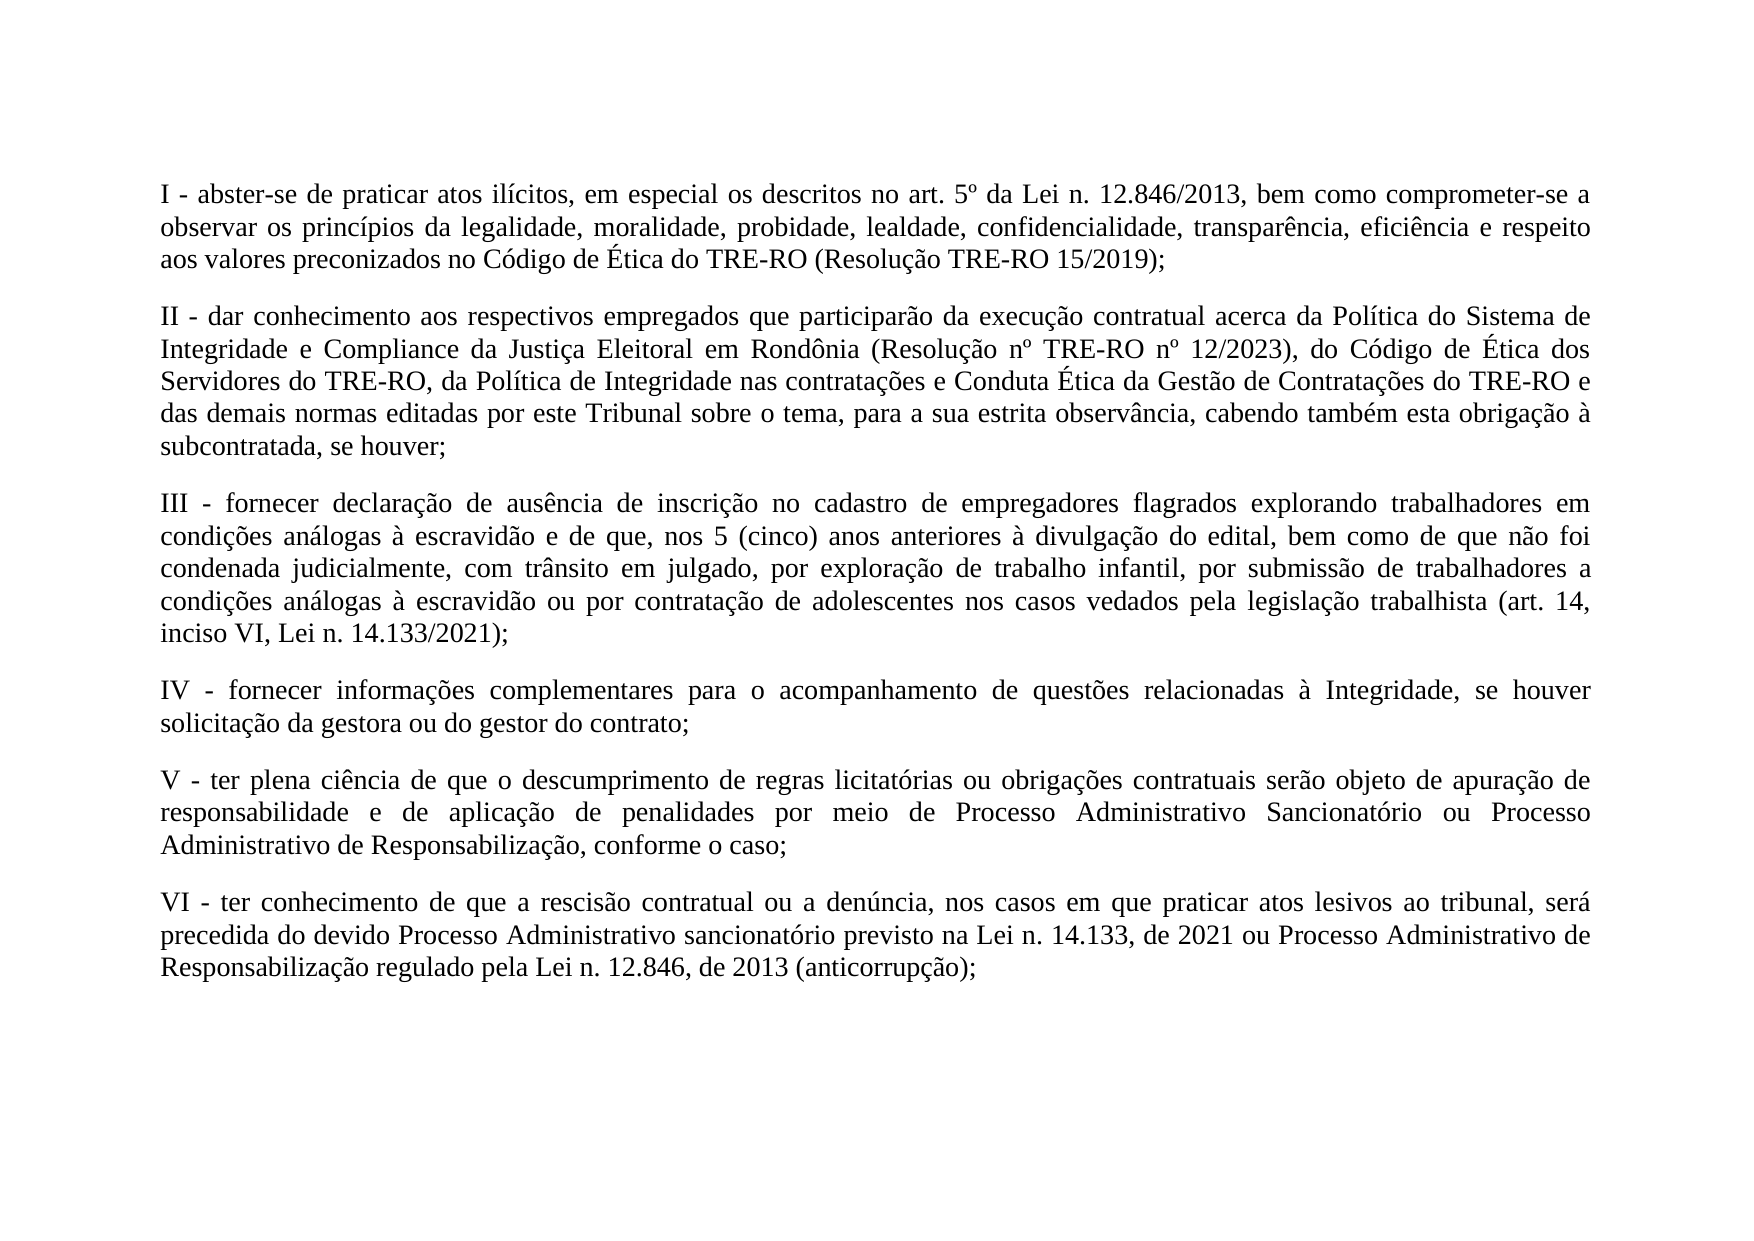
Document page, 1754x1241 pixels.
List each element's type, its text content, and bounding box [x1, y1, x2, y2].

text VI - ter conhecimento de que a rescisão contratual ou a denúncia, nos casos em que praticar atos lesivos ao tribunal, será precedida do devido Processo Administrativo sancionatório previsto na Lei n. 14.133, de 2021 ou Processo Administrativo de Responsabilização regulado pela Lei n. 12.846, de 2013 (anticorrupção); [160, 885, 1594, 982]
text III - fornecer declaração de ausência de inscrição no cadastro de empregadores flagrados explorando trabalhadores em condições análogas à escravidão e de que, nos 5 (cinco) anos anteriores à divulgação do edital, bem como de que não foi condenada judicialmente, com trânsito em julgado, por exploração de trabalho infantil, por submissão de trabalhadores a condições análogas à escravidão ou por contratação de adolescentes nos casos vedados pela legislação trabalhista (art. 14, inciso VI, Lei n. 14.133/2021); [160, 486, 1594, 648]
text I - abster-se de praticar atos ilícitos, em especial os descritos no art. 5º da Lei n. 12.846/2013, bem como comprometer-se a observar os princípios da legalidade, moralidade, probidade, lealdade, confidencialidade, transparência, eficiência e respeito aos valores preconizados no Código de Ética do TRE-RO (Resolução TRE-RO 15/2019); [160, 177, 1594, 274]
text V - ter plena ciência de que o descumprimento de regras licitatórias ou obrigações contratuais serão objeto de apuração de responsabilidade e de aplicação de penalidades por meio de Processo Administrativo Sancionatório ou Processo Administrativo de Responsabilização, conforme o caso; [160, 763, 1594, 860]
text II - dar conhecimento aos respectivos empregados que participarão da execução contratual acerca da Política do Sistema de Integridade e Compliance da Justiça Eleitoral em Rondônia (Resolução nº TRE-RO nº 12/2023), do Código de Ética dos Servidores do TRE-RO, da Política de Integridade nas contratações e Conduta Ética da Gestão de Contratações do TRE-RO e das demais normas editadas por este Tribunal sobre o tema, para a sua estrita observância, cabendo também esta obrigação à subcontratada, se houver; [160, 299, 1594, 461]
text IV - fornecer informações complementares para o acompanhamento de questões relacionadas à Integridade, se houver solicitação da gestora ou do gestor do contrato; [160, 673, 1594, 738]
